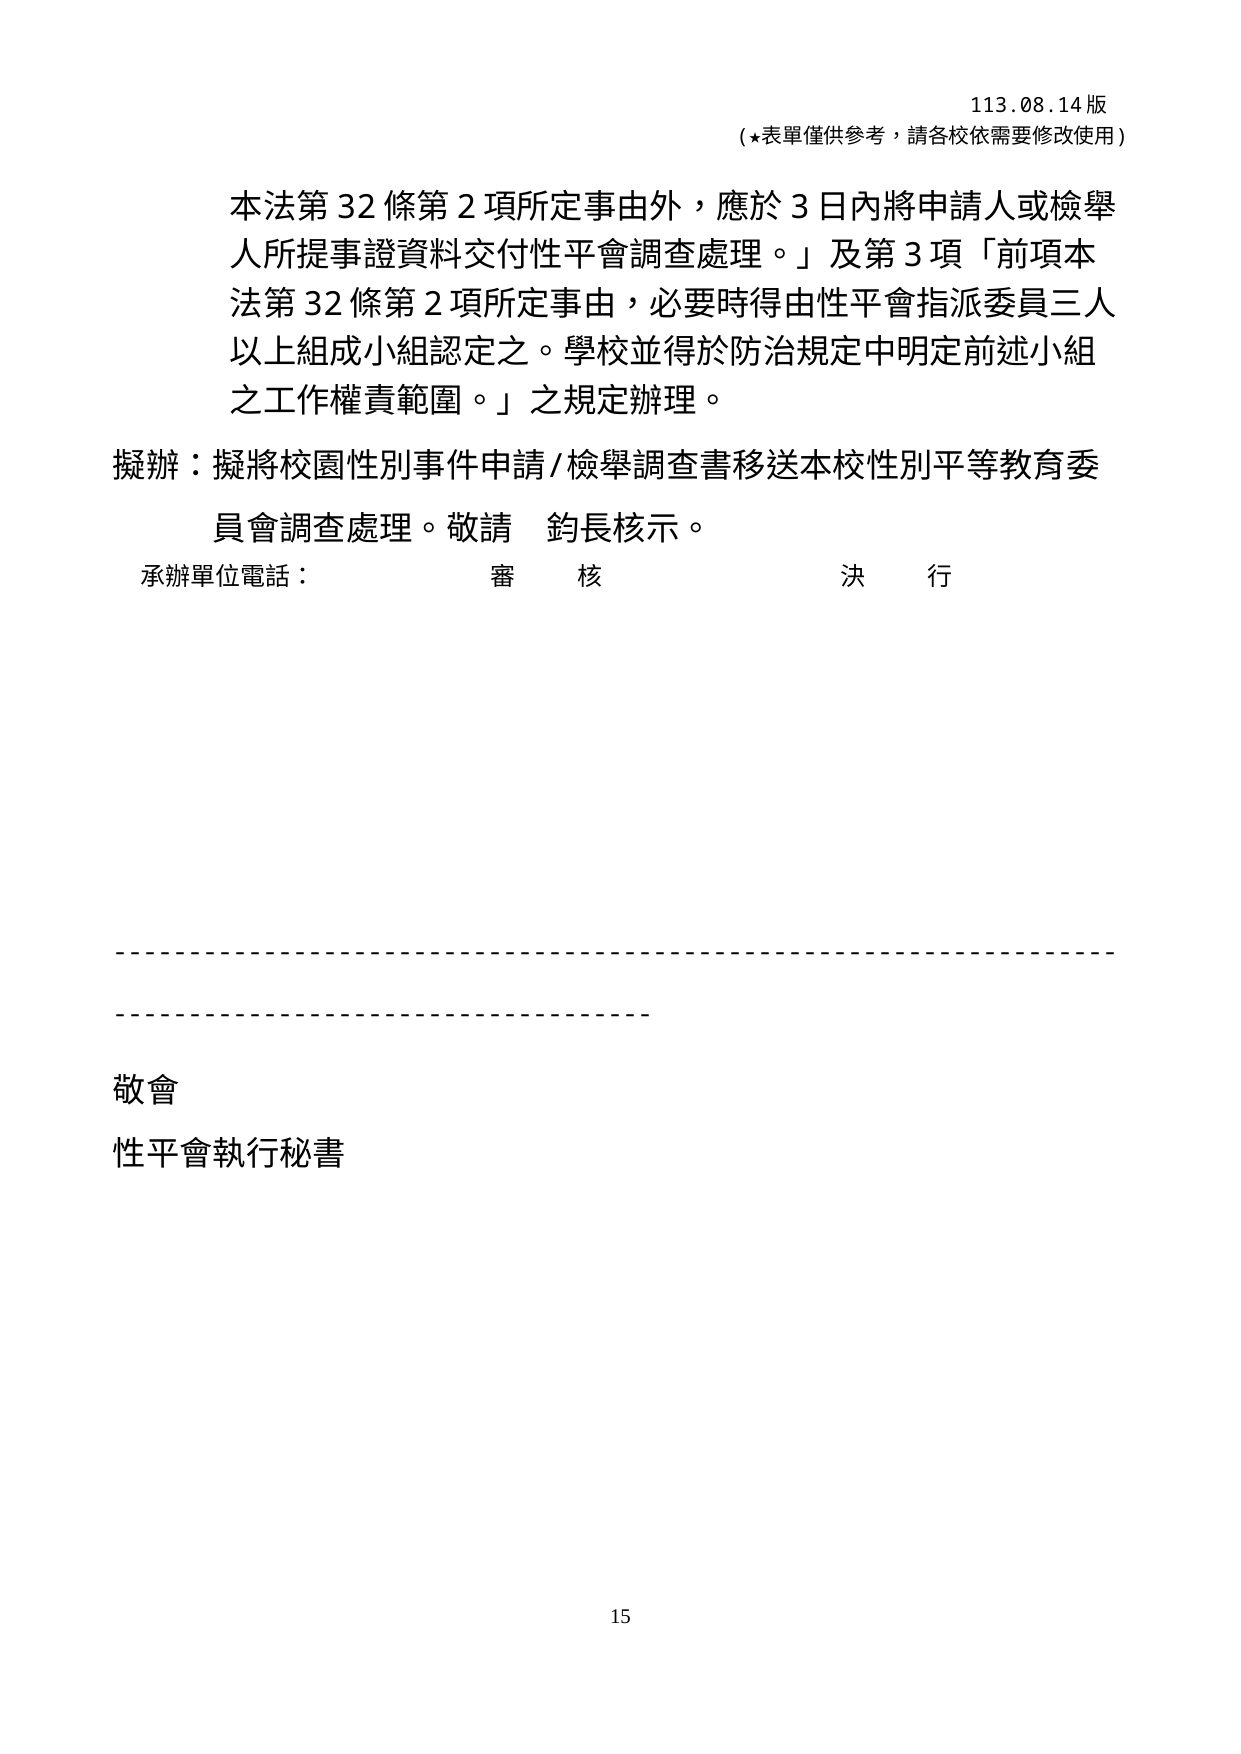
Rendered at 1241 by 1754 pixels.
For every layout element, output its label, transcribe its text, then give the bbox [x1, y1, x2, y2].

text 擬辦：擬將校園性別事件申請/檢舉調查書移送本校性別平等教育委員會調查處理。敬請 鈞長核示。 [112, 422, 1128, 547]
text 本法第32條第2項所定事由外，應於3日內將申請人或檢舉人所提事證資料交付性平會調查處理。」及第3項「前項本法第32條第2項所定事由，必要時得由性平會指派委員三人以上組成小組認定之。學校並得於防治規定中明定前述小組之工作權責範圍。」之規定辦理。 [163, 180, 1128, 422]
text 承辦單位電話： 審 核 決 行 [140, 556, 998, 593]
text 性平會執行秘書 [112, 1109, 1128, 1172]
text ------------------------------------------------------------------------------------------------------- [112, 909, 1128, 1034]
text 敬會 [112, 1047, 1128, 1109]
